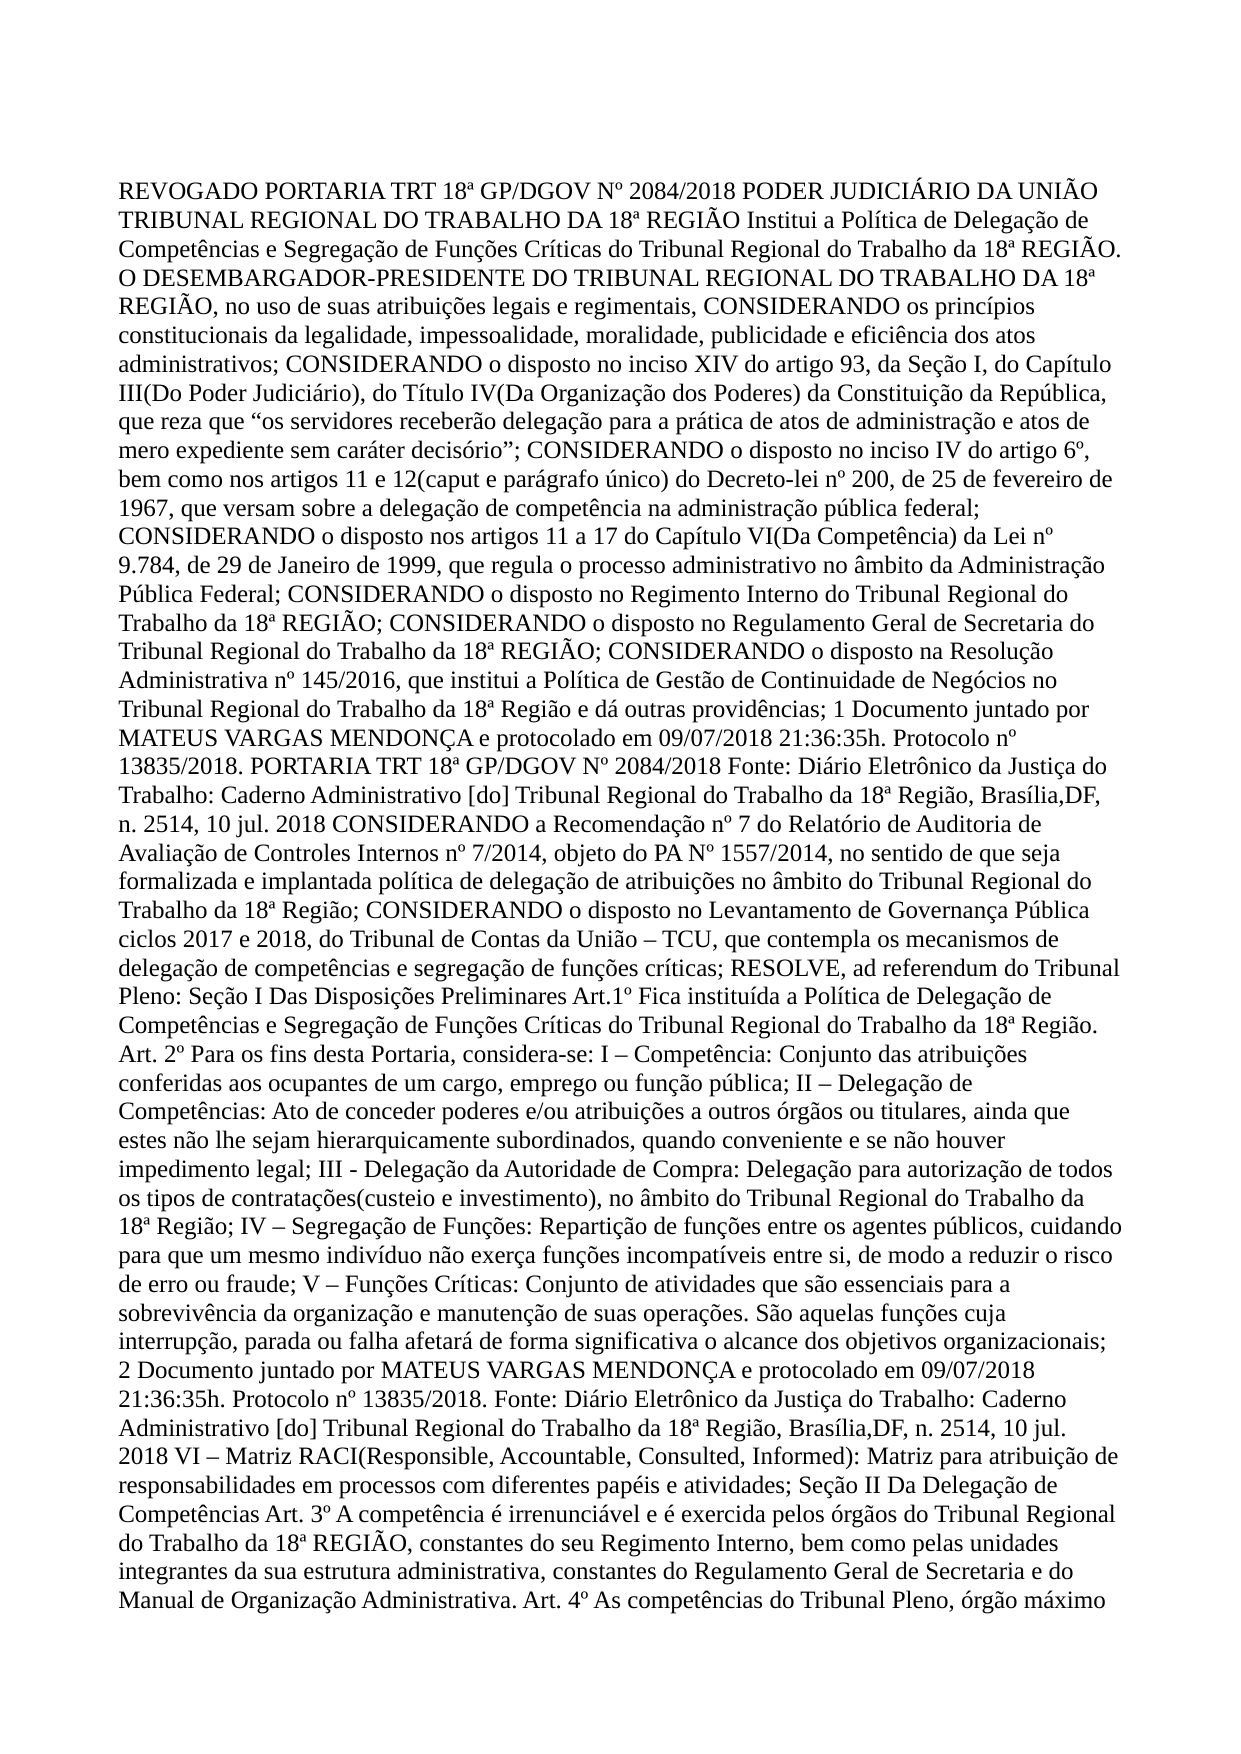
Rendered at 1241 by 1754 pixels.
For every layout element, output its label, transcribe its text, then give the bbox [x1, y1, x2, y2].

text REVOGADO PORTARIA TRT 18ª GP/DGOV Nº 2084/2018 PODER JUDICIÁRIO DA UNIÃO TRIBUNAL REGIONAL DO TRABALHO DA 18ª REGIÃO Institui a Política de Delegação de Competências e Segregação de Funções Críticas do Tribunal Regional do Trabalho da 18ª REGIÃO. O DESEMBARGADOR-PRESIDENTE DO TRIBUNAL REGIONAL DO TRABALHO DA 18ª REGIÃO, no uso de suas atribuições legais e regimentais, CONSIDERANDO os princípios constitucionais da legalidade, impessoalidade, moralidade, publicidade e eficiência dos atos administrativos; CONSIDERANDO o disposto no inciso XIV do artigo 93, da Seção I, do Capítulo III(Do Poder Judiciário), do Título IV(Da Organização dos Poderes) da Constituição da República, que reza que “os servidores receberão delegação para a prática de atos de administração e atos de mero expediente sem caráter decisório”; CONSIDERANDO o disposto no inciso IV do artigo 6º, bem como nos artigos 11 e 12(caput e parágrafo único) do Decreto-lei nº 200, de 25 de fevereiro de 1967, que versam sobre a delegação de competência na administração pública federal; CONSIDERANDO o disposto nos artigos 11 a 17 do Capítulo VI(Da Competência) da Lei nº 9.784, de 29 de Janeiro de 1999, que regula o processo administrativo no âmbito da Administração Pública Federal; CONSIDERANDO o disposto no Regimento Interno do Tribunal Regional do Trabalho da 18ª REGIÃO; CONSIDERANDO o disposto no Regulamento Geral de Secretaria do Tribunal Regional do Trabalho da 18ª REGIÃO; CONSIDERANDO o disposto na Resolução Administrativa nº 145/2016, que institui a Política de Gestão de Continuidade de Negócios no Tribunal Regional do Trabalho da 18ª Região e dá outras providências; 1 Documento juntado por MATEUS VARGAS MENDONÇA e protocolado em 09/07/2018 21:36:35h. Protocolo nº 13835/2018. PORTARIA TRT 18ª GP/DGOV Nº 2084/2018 Fonte: Diário Eletrônico da Justiça do Trabalho: Caderno Administrativo [do] Tribunal Regional do Trabalho da 18ª Região, Brasília,DF, n. 2514, 10 jul. 2018 CONSIDERANDO a Recomendação nº 7 do Relatório de Auditoria de Avaliação de Controles Internos nº 7/2014, objeto do PA Nº 1557/2014, no sentido de que seja formalizada e implantada política de delegação de atribuições no âmbito do Tribunal Regional do Trabalho da 18ª Região; CONSIDERANDO o disposto no Levantamento de Governança Pública ciclos 2017 e 2018, do Tribunal de Contas da União – TCU, que contempla os mecanismos de delegação de competências e segregação de funções críticas; RESOLVE, ad referendum do Tribunal Pleno: Seção I Das Disposições Preliminares Art.1º Fica instituída a Política de Delegação de Competências e Segregação de Funções Críticas do Tribunal Regional do Trabalho da 18ª Região. Art. 2º Para os fins desta Portaria, considera-se: I – Competência: Conjunto das atribuições conferidas aos ocupantes de um cargo, emprego ou função pública; II – Delegação de Competências: Ato de conceder poderes e/ou atribuições a outros órgãos ou titulares, ainda que estes não lhe sejam hierarquicamente subordinados, quando conveniente e se não houver impedimento legal; III - Delegação da Autoridade de Compra: Delegação para autorização de todos os tipos de contratações(custeio e investimento), no âmbito do Tribunal Regional do Trabalho da 18ª Região; IV – Segregação de Funções: Repartição de funções entre os agentes públicos, cuidando para que um mesmo indivíduo não exerça funções incompatíveis entre si, de modo a reduzir o risco de erro ou fraude; V – Funções Críticas: Conjunto de atividades que são essenciais para a sobrevivência da organização e manutenção de suas operações. São aquelas funções cuja interrupção, parada ou falha afetará de forma significativa o alcance dos objetivos organizacionais; 2 Documento juntado por MATEUS VARGAS MENDONÇA e protocolado em 09/07/2018 21:36:35h. Protocolo nº 13835/2018. Fonte: Diário Eletrônico da Justiça do Trabalho: Caderno Administrativo [do] Tribunal Regional do Trabalho da 18ª Região, Brasília,DF, n. 2514, 10 jul. 2018 VI – Matriz RACI(Responsible, Accountable, Consulted, Informed): Matriz para atribuição de responsabilidades em processos com diferentes papéis e atividades; Seção II Da Delegação de Competências Art. 3º A competência é irrenunciável e é exercida pelos órgãos do Tribunal Regional do Trabalho da 18ª REGIÃO, constantes do seu Regimento Interno, bem como pelas unidades integrantes da sua estrutura administrativa, constantes do Regulamento Geral de Secretaria e do Manual de Organização Administrativa. Art. 4º As competências do Tribunal Pleno, órgão máximo [118, 176, 1122, 1614]
